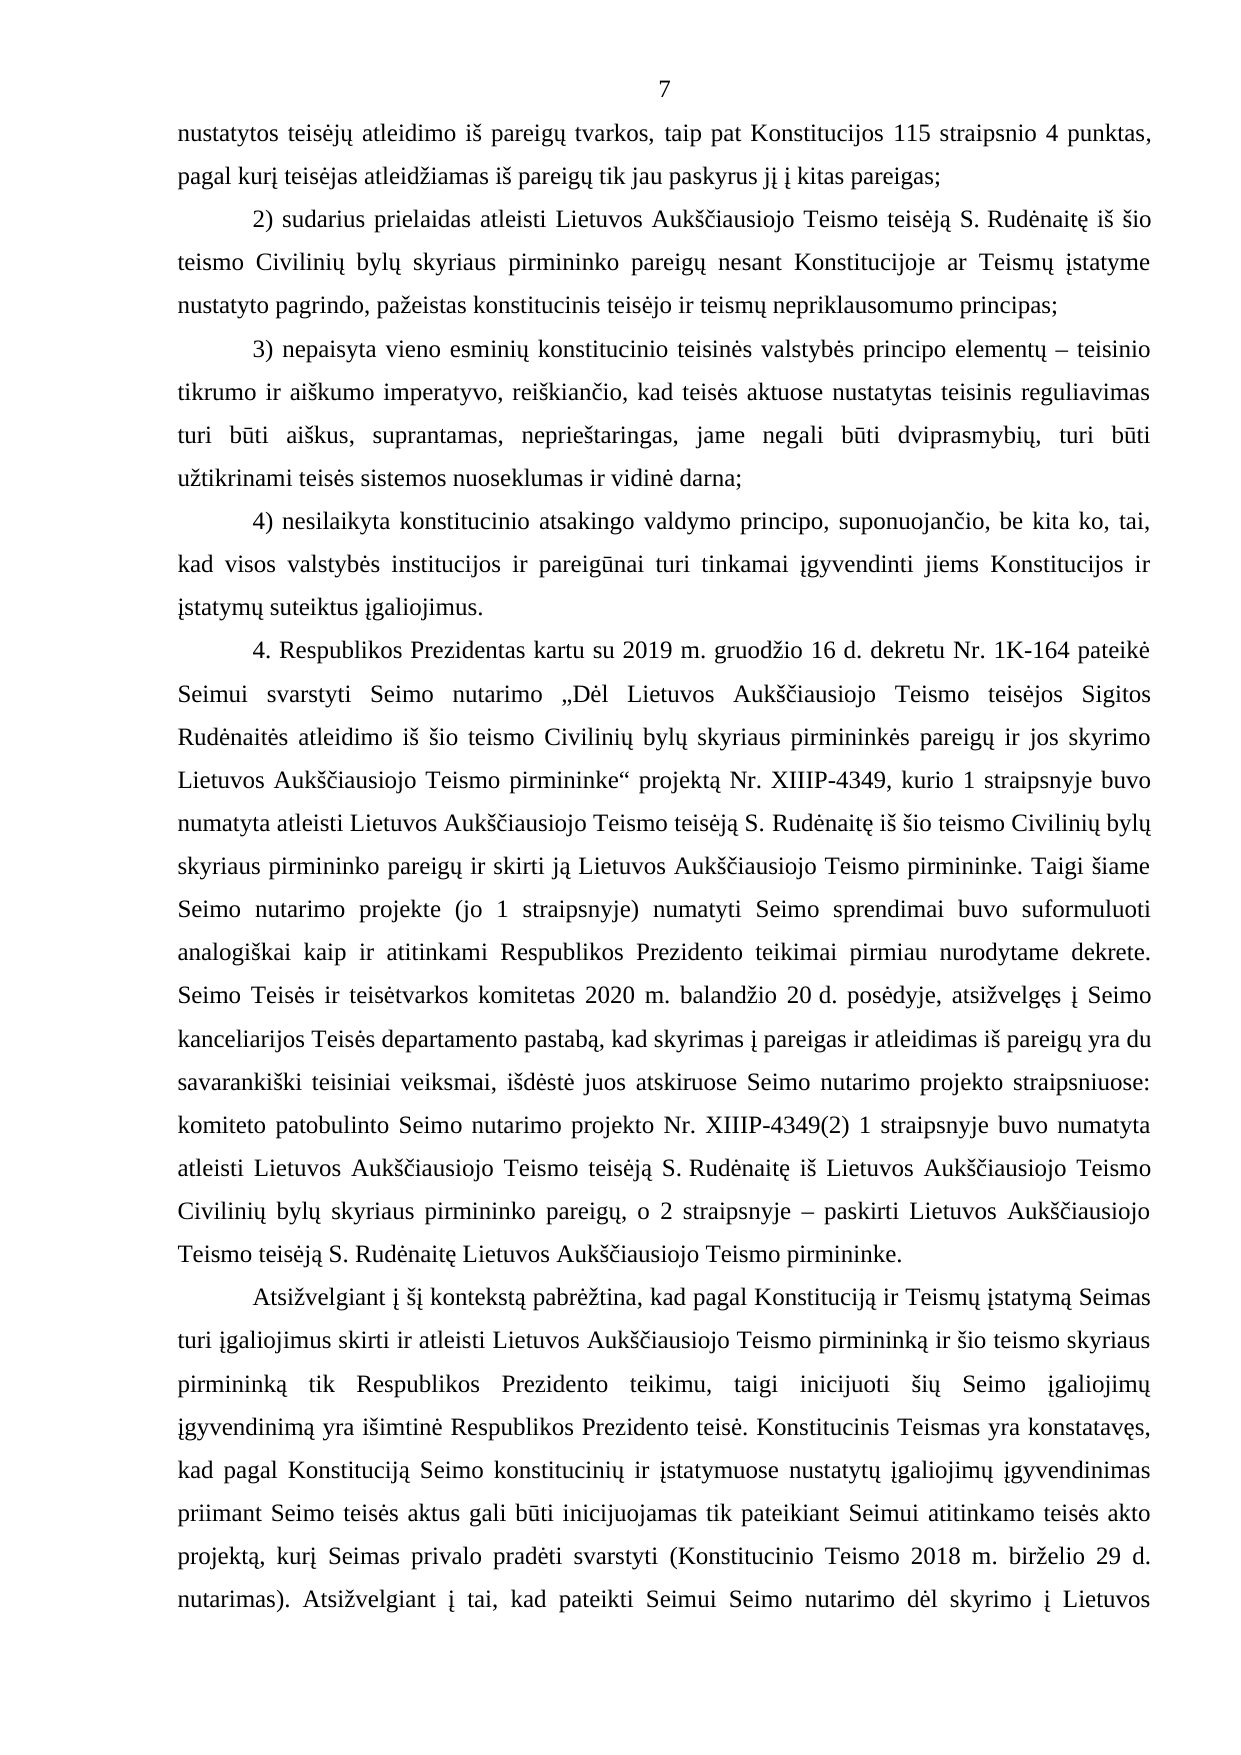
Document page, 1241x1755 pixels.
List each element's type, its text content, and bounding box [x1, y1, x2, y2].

text 2) sudarius prielaidas atleisti Lietuvos Aukščiausiojo Teismo teisėją S. Rudėnaitę iš šio teismo Civilinių bylų skyriaus pirmininko pareigų nesant Konstitucijoje ar Teismų įstatyme nustatyto pagrindo, pažeistas konstitucinis teisėjo ir teismų nepriklausomumo principas; [177, 204, 1152, 319]
text nustatytos teisėjų atleidimo iš pareigų tvarkos, taip pat Konstitucijos 115 straipsnio 4 punktas, pagal kurį teisėjas atleidžiamas iš pareigų tik jau paskyrus jį į kitas pareigas; [177, 118, 1152, 190]
text 3) nepaisyta vieno esminių konstitucinio teisinės valstybės principo elementų – teisinio tikrumo ir aiškumo imperatyvo, reiškiančio, kad teisės aktuose nustatytas teisinis reguliavimas turi būti aiškus, suprantamas, neprieštaringas, jame negali būti dviprasmybių, turi būti užtikrinami teisės sistemos nuoseklumas ir vidinė darna; [177, 334, 1152, 492]
text 4. Respublikos Prezidentas kartu su 2019 m. gruodžio 16 d. dekretu Nr. 1K-164 pateikė Seimui svarstyti Seimo nutarimo „Dėl Lietuvos Aukščiausiojo Teismo teisėjos Sigitos Rudėnaitės atleidimo iš šio teismo Civilinių bylų skyriaus pirmininkės pareigų ir jos skyrimo Lietuvos Aukščiausiojo Teismo pirmininke“ projektą Nr. XIIIP-4349, kurio 1 straipsnyje buvo numatyta atleisti Lietuvos Aukščiausiojo Teismo teisėją S. Rudėnaitę iš šio teismo Civilinių bylų skyriaus pirmininko pareigų ir skirti ją Lietuvos Aukščiausiojo Teismo pirmininke. Taigi šiame Seimo nutarimo projekte (jo 1 straipsnyje) numatyti Seimo sprendimai buvo suformuluoti analogiškai kaip ir atitinkami Respublikos Prezidento teikimai pirmiau nurodytame dekrete. Seimo Teisės ir teisėtvarkos komitetas 2020 m. balandžio 20 d. posėdyje, atsižvelgęs į Seimo kanceliarijos Teisės departamento pastabą, kad skyrimas į pareigas ir atleidimas iš pareigų yra du savarankiški teisiniai veiksmai, išdėstė juos atskiruose Seimo nutarimo projekto straipsniuose: komiteto patobulinto Seimo nutarimo projekto Nr. XIIIP-4349(2) 1 straipsnyje buvo numatyta atleisti Lietuvos Aukščiausiojo Teismo teisėją S. Rudėnaitę iš Lietuvos Aukščiausiojo Teismo Civilinių bylų skyriaus pirmininko pareigų, o 2 straipsnyje – paskirti Lietuvos Aukščiausiojo Teismo teisėją S. Rudėnaitę Lietuvos Aukščiausiojo Teismo pirmininke. [177, 636, 1152, 1268]
text 4) nesilaikyta konstitucinio atsakingo valdymo principo, suponuojančio, be kita ko, tai, kad visos valstybės institucijos ir pareigūnai turi tinkamai įgyvendinti jiems Konstitucijos ir įstatymų suteiktus įgaliojimus. [177, 506, 1152, 621]
text Atsižvelgiant į šį kontekstą pabrėžtina, kad pagal Konstituciją ir Teismų įstatymą Seimas turi įgaliojimus skirti ir atleisti Lietuvos Aukščiausiojo Teismo pirmininką ir šio teismo skyriaus pirmininką tik Respublikos Prezidento teikimu, taigi inicijuoti šių Seimo įgaliojimų įgyvendinimą yra išimtinė Respublikos Prezidento teisė. Konstitucinis Teismas yra konstatavęs, kad pagal Konstituciją Seimo konstitucinių ir įstatymuose nustatytų įgaliojimų įgyvendinimas priimant Seimo teisės aktus gali būti inicijuojamas tik pateikiant Seimui atitinkamo teisės akto projektą, kurį Seimas privalo pradėti svarstyti (Konstitucinio Teismo 2018 m. birželio 29 d. nutarimas). Atsižvelgiant į tai, kad pateikti Seimui Seimo nutarimo dėl skyrimo į Lietuvos [177, 1282, 1152, 1613]
